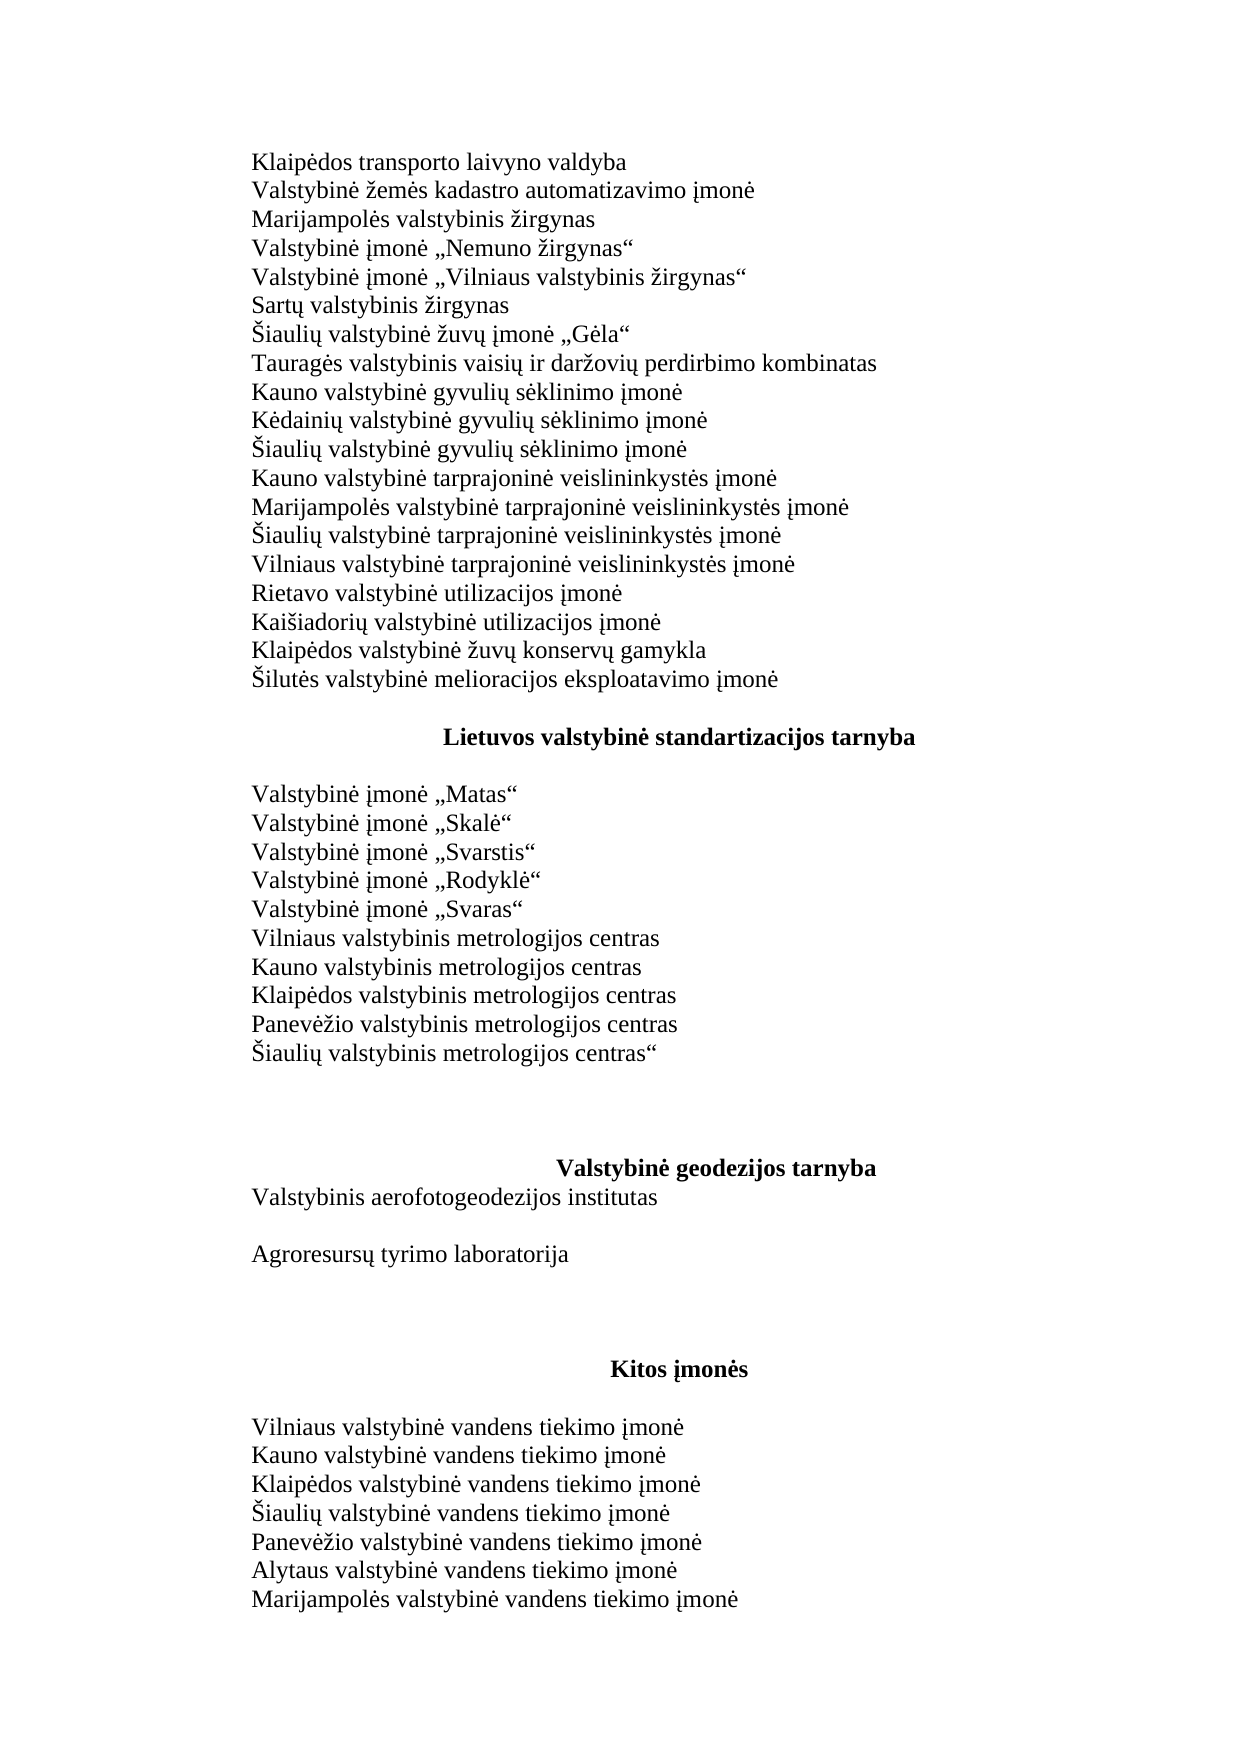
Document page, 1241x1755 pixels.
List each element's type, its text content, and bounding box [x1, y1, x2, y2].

text Sartų valstybinis žirgynas [177, 291, 1181, 319]
text Klaipėdos valstybinė žuvų konservų gamykla [177, 636, 1181, 664]
text Vilniaus valstybinis metrologijos centras [177, 923, 1181, 952]
text Agroresursų tyrimo laboratorija [177, 1239, 1181, 1268]
text Lietuvos valstybinė standartizacijos tarnyba [177, 722, 1181, 751]
text Kėdainių valstybinė gyvulių sėklinimo įmonė [177, 406, 1181, 434]
text Vilniaus valstybinė tarprajoninė veislininkystės įmonė [177, 549, 1181, 578]
text Kaišiadorių valstybinė utilizacijos įmonė [177, 607, 1181, 636]
text Kitos įmonės [177, 1354, 1181, 1383]
text Valstybinė įmonė „Nemuno žirgynas“ [177, 233, 1181, 262]
text Valstybinė įmonė „Svarstis“ [177, 837, 1181, 866]
text Klaipėdos valstybinė vandens tiekimo įmonė [177, 1469, 1181, 1498]
text Panevėžio valstybinis metrologijos centras [177, 1009, 1181, 1038]
text Rietavo valstybinė utilizacijos įmonė [177, 578, 1181, 607]
text Kauno valstybinė vandens tiekimo įmonė [177, 1441, 1181, 1469]
text Marijampolės valstybinė tarprajoninė veislininkystės įmonė [177, 492, 1181, 521]
text Klaipėdos valstybinis metrologijos centras [177, 981, 1181, 1009]
text Valstybinė įmonė „Vilniaus valstybinis žirgynas“ [177, 262, 1181, 291]
text Šiaulių valstybinė gyvulių sėklinimo įmonė [177, 434, 1181, 463]
text Alytaus valstybinė vandens tiekimo įmonė [177, 1556, 1181, 1584]
text Šiaulių valstybinis metrologijos centras“ [177, 1038, 1181, 1067]
text Tauragės valstybinis vaisių ir daržovių perdirbimo kombinatas [177, 348, 1181, 377]
text Kauno valstybinė tarprajoninė veislininkystės įmonė [177, 463, 1181, 492]
text Valstybinė įmonė „Svaras“ [177, 894, 1181, 923]
text Kauno valstybinis metrologijos centras [177, 952, 1181, 981]
text Panevėžio valstybinė vandens tiekimo įmonė [177, 1527, 1181, 1556]
text Marijampolės valstybinis žirgynas [177, 204, 1181, 233]
text Klaipėdos transporto laivyno valdyba [177, 147, 1181, 176]
text Šiaulių valstybinė vandens tiekimo įmonė [177, 1498, 1181, 1527]
text Vilniaus valstybinė vandens tiekimo įmonė [177, 1412, 1181, 1441]
text Šiaulių valstybinė žuvų įmonė „Gėla“ [177, 319, 1181, 348]
text Marijampolės valstybinė vandens tiekimo įmonė [177, 1584, 1181, 1613]
text Šilutės valstybinė melioracijos eksploatavimo įmonė [177, 664, 1181, 693]
text Valstybinė įmonė „Rodyklė“ [177, 866, 1181, 894]
text Šiaulių valstybinė tarprajoninė veislininkystės įmonė [177, 521, 1181, 549]
text Valstybinis aerofotogeodezijos institutas [177, 1182, 1181, 1211]
text Valstybinė geodezijos tarnyba [177, 1153, 1181, 1182]
text Kauno valstybinė gyvulių sėklinimo įmonė [177, 377, 1181, 406]
text Valstybinė įmonė „Skalė“ [177, 808, 1181, 837]
text Valstybinė įmonė „Matas“ [177, 779, 1181, 808]
text Valstybinė žemės kadastro automatizavimo įmonė [177, 176, 1181, 204]
